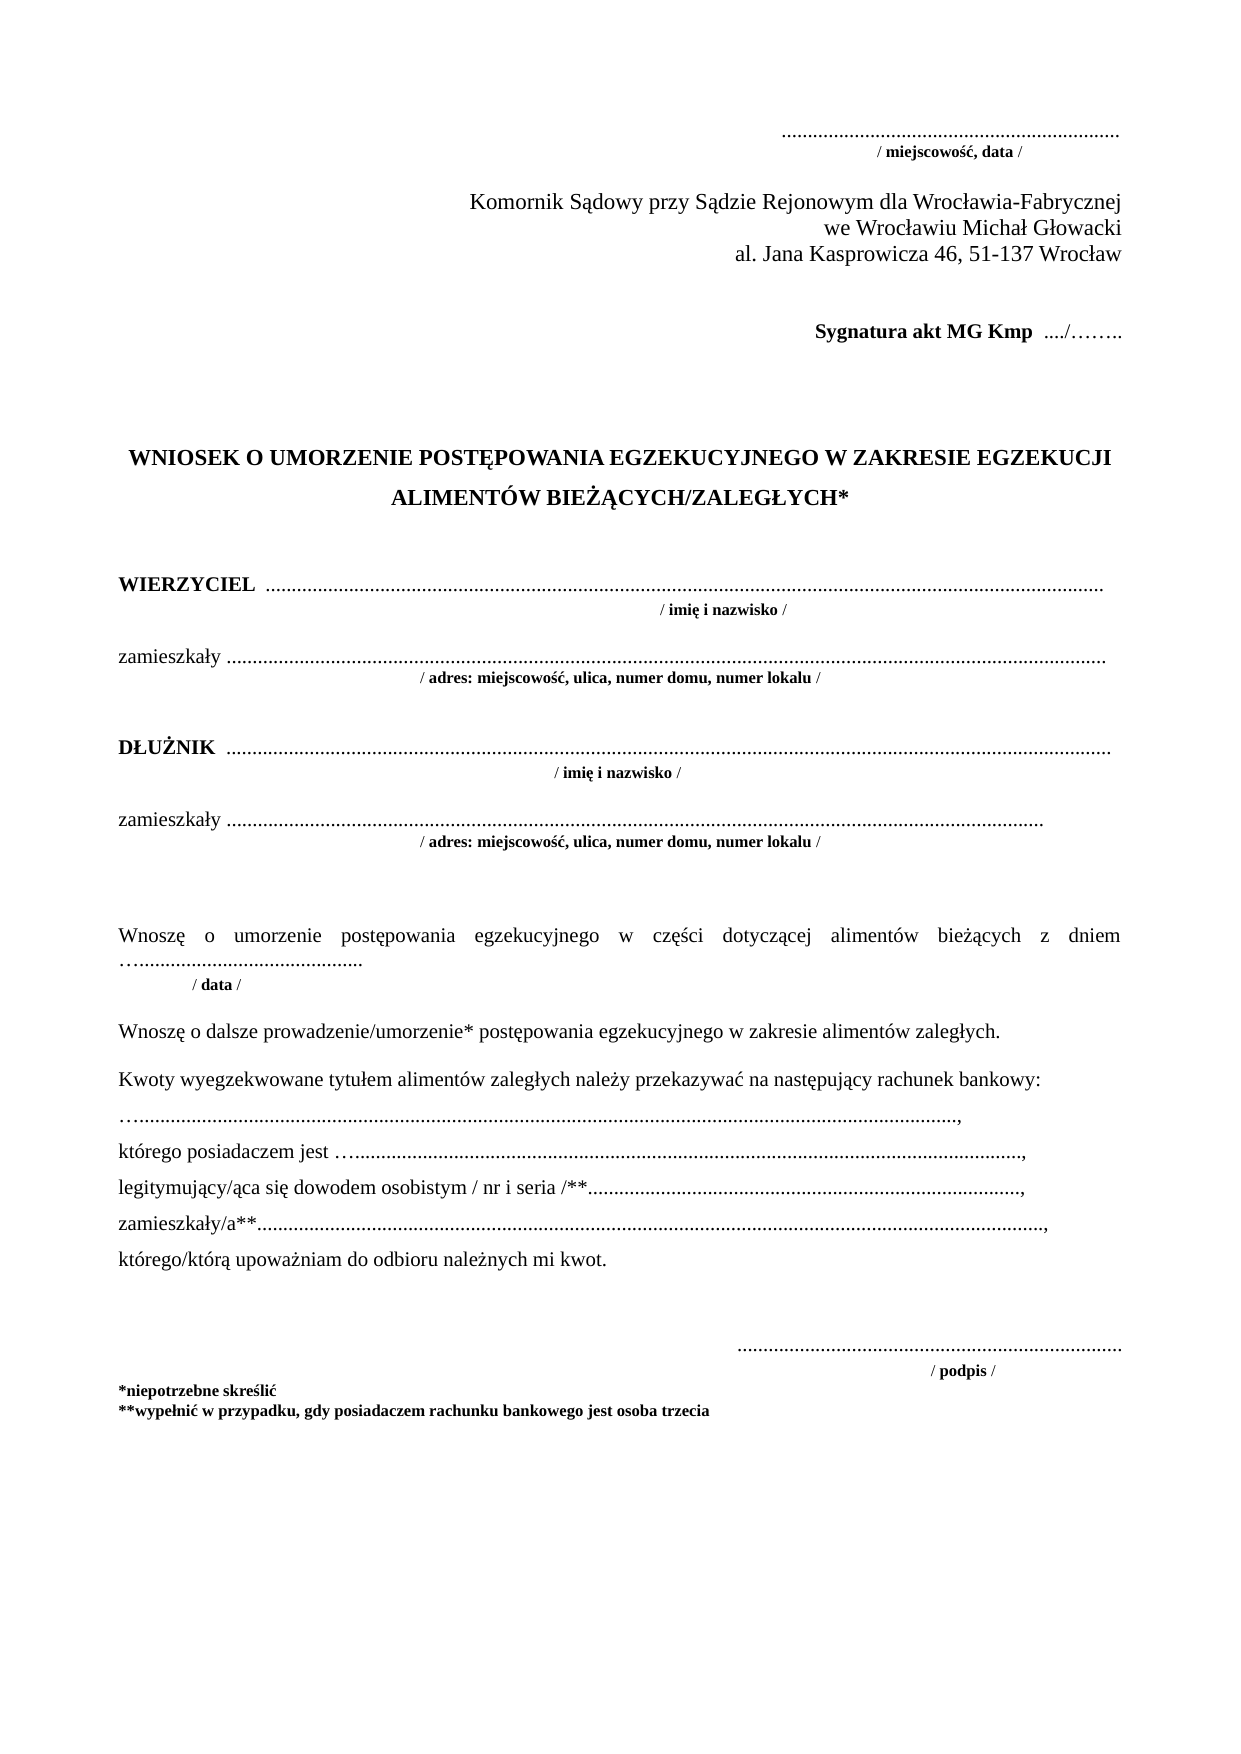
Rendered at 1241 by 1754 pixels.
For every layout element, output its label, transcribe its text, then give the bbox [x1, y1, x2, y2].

text Kwoty wyegzekwowane tytułem alimentów zaległych należy przekazywać na następujący rachunek bankowy:…............................................................................................................................................................., [118, 1067, 1122, 1127]
text we Wrocławiu Michał Głowacki [118, 214, 1122, 240]
text / miejscowość, data / [634, 142, 1122, 161]
text al. Jana Kasprowicza 46, 51-137 Wrocław [118, 240, 1122, 267]
text / imię i nazwisko / [118, 596, 1122, 620]
text Wnoszę o umorzenie postępowania egzekucyjnego w części dotyczącej alimentów bieżących z dniem …........................................... [118, 923, 1122, 971]
text legitymujący/ąca się dowodem osobistym / nr i seria /**..................................................................................., [118, 1175, 1122, 1199]
text / imię i nazwisko / [118, 759, 1122, 783]
text zamieszkały/a**......................................................................................................................................................., [118, 1211, 1122, 1235]
text / data / [118, 971, 1122, 995]
text Wnoszę o dalsze prowadzenie/umorzenie* postępowania egzekucyjnego w zakresie alimentów zaległych. [118, 1019, 1122, 1043]
text / podpis / [118, 1357, 1122, 1381]
text Sygnatura akt MG Kmp ..../…….. [118, 319, 1122, 343]
text *niepotrzebne skreślić [118, 1381, 1122, 1400]
text którego/którą upoważniam do odbioru należnych mi kwot. [118, 1247, 1122, 1271]
text ................................................................. [561, 118, 1122, 142]
text którego posiadaczem jest …................................................................................................................................, [118, 1139, 1122, 1163]
text / adres: miejscowość, ulica, numer domu, numer lokalu / [118, 668, 1122, 687]
text zamieszkały ............................................................................................................................................................. [118, 807, 1122, 831]
text / adres: miejscowość, ulica, numer domu, numer lokalu / [118, 831, 1122, 851]
text WNIOSEK O UMORZENIE POSTĘPOWANIA EGZEKUCYJNEGO W ZAKRESIE EGZEKUCJI ALIMENTÓW BIEŻĄCYCH/ZALEGŁYCH* [118, 444, 1122, 510]
text Komornik Sądowy przy Sądzie Rejonowym dla Wrocławia-Fabrycznej [118, 188, 1122, 214]
text **wypełnić w przypadku, gdy posiadaczem rachunku bankowego jest osoba trzecia [118, 1400, 1122, 1419]
text DŁUŻNIK .......................................................................................................................................................................... [118, 735, 1122, 759]
text WIERZYCIEL ................................................................................................................................................................. [118, 572, 1122, 596]
text .......................................................................... [118, 1328, 1122, 1357]
text zamieszkały ......................................................................................................................................................................... [118, 644, 1122, 668]
